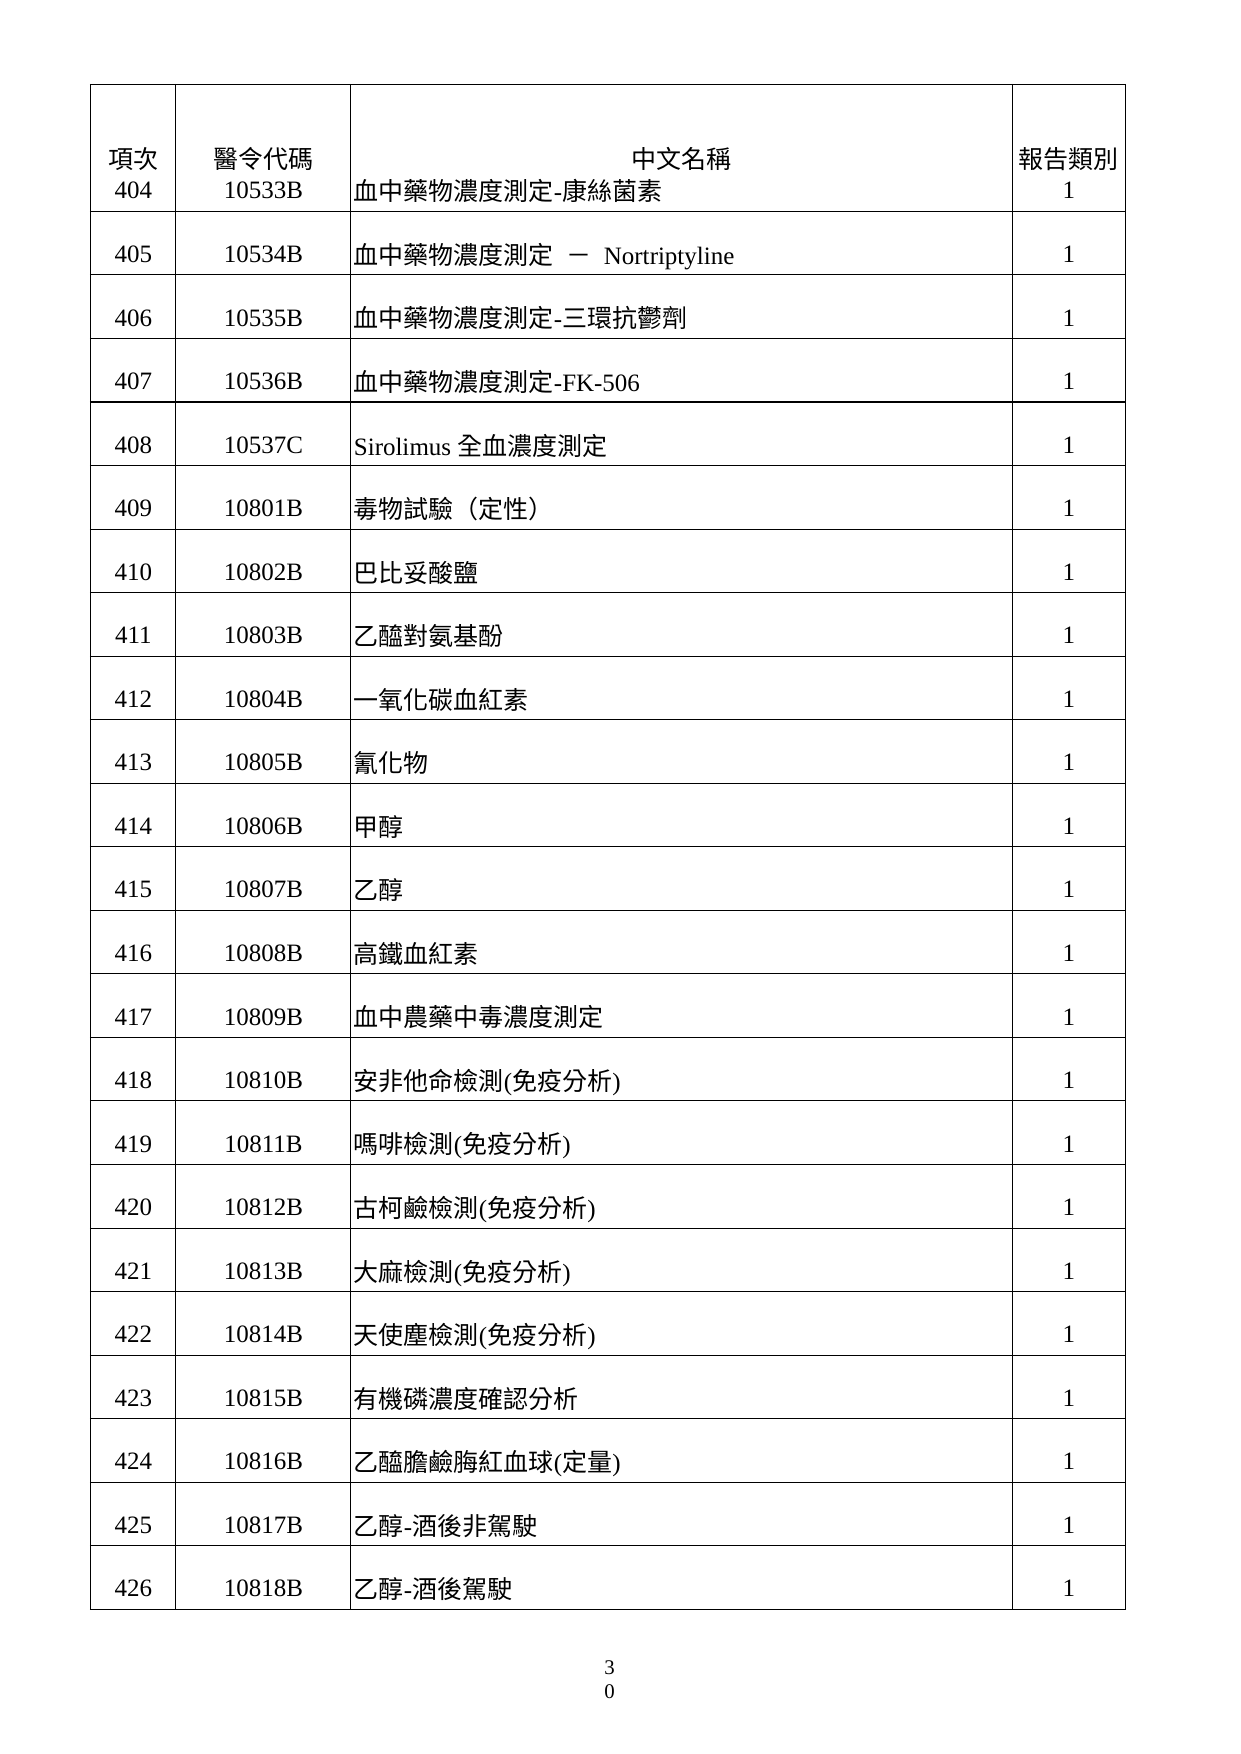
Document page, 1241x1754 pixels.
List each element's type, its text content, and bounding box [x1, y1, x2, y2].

table_cell 血中農藥中毒濃度測定 [351, 974, 1012, 1037]
table_cell 10533B [176, 147, 350, 211]
table_cell 414 [91, 784, 175, 846]
table_cell 血中藥物濃度測定-三環抗鬱劑 [351, 275, 1012, 338]
table_cell 407 [91, 339, 175, 401]
table_cell 1 [1013, 1292, 1125, 1354]
table_cell [1126, 592, 1240, 656]
table_cell 426 [91, 1546, 175, 1609]
table_header [1013, 85, 1125, 147]
table_cell 乙醯對氨基酚 [351, 593, 1012, 656]
table_cell 413 [91, 720, 175, 783]
table_cell [1126, 211, 1240, 274]
table_cell 418 [91, 1038, 175, 1100]
table_cell 有機磷濃度確認分析 [351, 1356, 1012, 1418]
table_cell [1126, 719, 1240, 783]
table_cell 10815B [176, 1356, 350, 1418]
table_cell 10806B [176, 784, 350, 846]
table_cell [1126, 783, 1240, 846]
table_cell 10814B [176, 1292, 350, 1354]
table_cell 424 [91, 1419, 175, 1482]
table_cell 1 [1013, 275, 1125, 338]
table_cell 嗎啡檢測(免疫分析) [351, 1101, 1012, 1164]
table_cell 10802B [176, 530, 350, 592]
table_cell [1126, 910, 1240, 973]
table_header [176, 85, 350, 147]
table_cell [1126, 973, 1240, 1037]
table_cell 10804B [176, 657, 350, 719]
table_cell [1126, 338, 1240, 401]
table_cell [1126, 401, 1240, 465]
table_cell 10813B [176, 1229, 350, 1291]
table_cell 10805B [176, 720, 350, 783]
table_cell 419 [91, 1101, 175, 1164]
table_cell [1126, 1355, 1240, 1418]
table_cell [1126, 274, 1240, 338]
table_cell [1126, 656, 1240, 719]
table_cell 氰化物 [351, 720, 1012, 783]
table_cell 422 [91, 1292, 175, 1354]
table_cell [1126, 846, 1240, 910]
table_cell 1 [1013, 847, 1125, 910]
table_cell 大麻檢測(免疫分析) [351, 1229, 1012, 1291]
table_header [91, 85, 175, 147]
table_cell 409 [91, 466, 175, 528]
table_cell 血中藥物濃度測定-康絲菌素 [351, 147, 1012, 211]
table_cell 1 [1013, 1038, 1125, 1100]
table_cell 一氧化碳血紅素 [351, 657, 1012, 719]
table_cell 406 [91, 275, 175, 338]
table_cell 405 [91, 212, 175, 274]
table_header [351, 85, 1012, 147]
table_cell Sirolimus 全血濃度測定 [351, 403, 1012, 465]
table_cell 巴比妥酸鹽 [351, 530, 1012, 592]
table_cell 425 [91, 1483, 175, 1545]
table_cell 10816B [176, 1419, 350, 1482]
table_cell [1126, 465, 1240, 528]
table_cell 10803B [176, 593, 350, 656]
table_cell [1126, 1100, 1240, 1164]
table_cell 10534B [176, 212, 350, 274]
table_cell 乙醇 [351, 847, 1012, 910]
table_cell 10536B [176, 339, 350, 401]
table_cell 10811B [176, 1101, 350, 1164]
table_cell 411 [91, 593, 175, 656]
table_cell 421 [91, 1229, 175, 1291]
table_cell 1 [1013, 339, 1125, 401]
table_cell 420 [91, 1165, 175, 1227]
table_cell 10809B [176, 974, 350, 1037]
table_cell 1 [1013, 1165, 1125, 1227]
table_cell 417 [91, 974, 175, 1037]
table_cell 高鐵血紅素 [351, 911, 1012, 973]
table_cell [1126, 529, 1240, 592]
table_cell 1 [1013, 784, 1125, 846]
table_cell 1 [1013, 466, 1125, 528]
table_cell [1126, 1545, 1240, 1609]
table_cell 1 [1013, 974, 1125, 1037]
table_cell [1126, 1482, 1240, 1545]
table_cell 安非他命檢測(免疫分析) [351, 1038, 1012, 1100]
table_cell 416 [91, 911, 175, 973]
table_cell 404 [91, 147, 175, 211]
table_cell [1126, 1228, 1240, 1291]
table_cell 乙醇-酒後非駕駛 [351, 1483, 1012, 1545]
table_cell [1126, 1418, 1240, 1482]
table_cell 412 [91, 657, 175, 719]
table_cell 1 [1013, 530, 1125, 592]
table_cell 乙醯膽鹼脢紅血球(定量) [351, 1419, 1012, 1482]
table_cell 1 [1013, 593, 1125, 656]
table_cell 10537C [176, 403, 350, 465]
table_cell 10801B [176, 466, 350, 528]
table_cell [1126, 1037, 1240, 1100]
table_header [1126, 84, 1240, 147]
table_cell 408 [91, 403, 175, 465]
table_cell 423 [91, 1356, 175, 1418]
table_cell [1126, 1291, 1240, 1354]
table_cell 甲醇 [351, 784, 1012, 846]
table_cell 1 [1013, 1483, 1125, 1545]
table_cell [1126, 1164, 1240, 1227]
table_cell 1 [1013, 657, 1125, 719]
table_cell 1 [1013, 720, 1125, 783]
table_cell 10808B [176, 911, 350, 973]
table_cell 1 [1013, 403, 1125, 465]
table_cell 乙醇-酒後駕駛 [351, 1546, 1012, 1609]
table_cell 1 [1013, 1101, 1125, 1164]
table_cell [1126, 147, 1240, 211]
table_cell 天使塵檢測(免疫分析) [351, 1292, 1012, 1354]
table_cell 1 [1013, 1356, 1125, 1418]
table_cell 1 [1013, 1229, 1125, 1291]
table_cell 10807B [176, 847, 350, 910]
table_cell 毒物試驗（定性） [351, 466, 1012, 528]
table_cell 古柯鹼檢測(免疫分析) [351, 1165, 1012, 1227]
table_cell 10817B [176, 1483, 350, 1545]
table_cell 10535B [176, 275, 350, 338]
table_cell 10812B [176, 1165, 350, 1227]
table_cell 1 [1013, 212, 1125, 274]
table_cell 1 [1013, 1419, 1125, 1482]
table_cell 10818B [176, 1546, 350, 1609]
table_cell 415 [91, 847, 175, 910]
table_cell 1 [1013, 1546, 1125, 1609]
table_cell 1 [1013, 911, 1125, 973]
table_cell 1 [1013, 147, 1125, 211]
table_cell 血中藥物濃度測定-FK-506 [351, 339, 1012, 401]
table_cell 血中藥物濃度測定 － Nortriptyline [351, 212, 1012, 274]
table_cell 410 [91, 530, 175, 592]
table_cell 10810B [176, 1038, 350, 1100]
